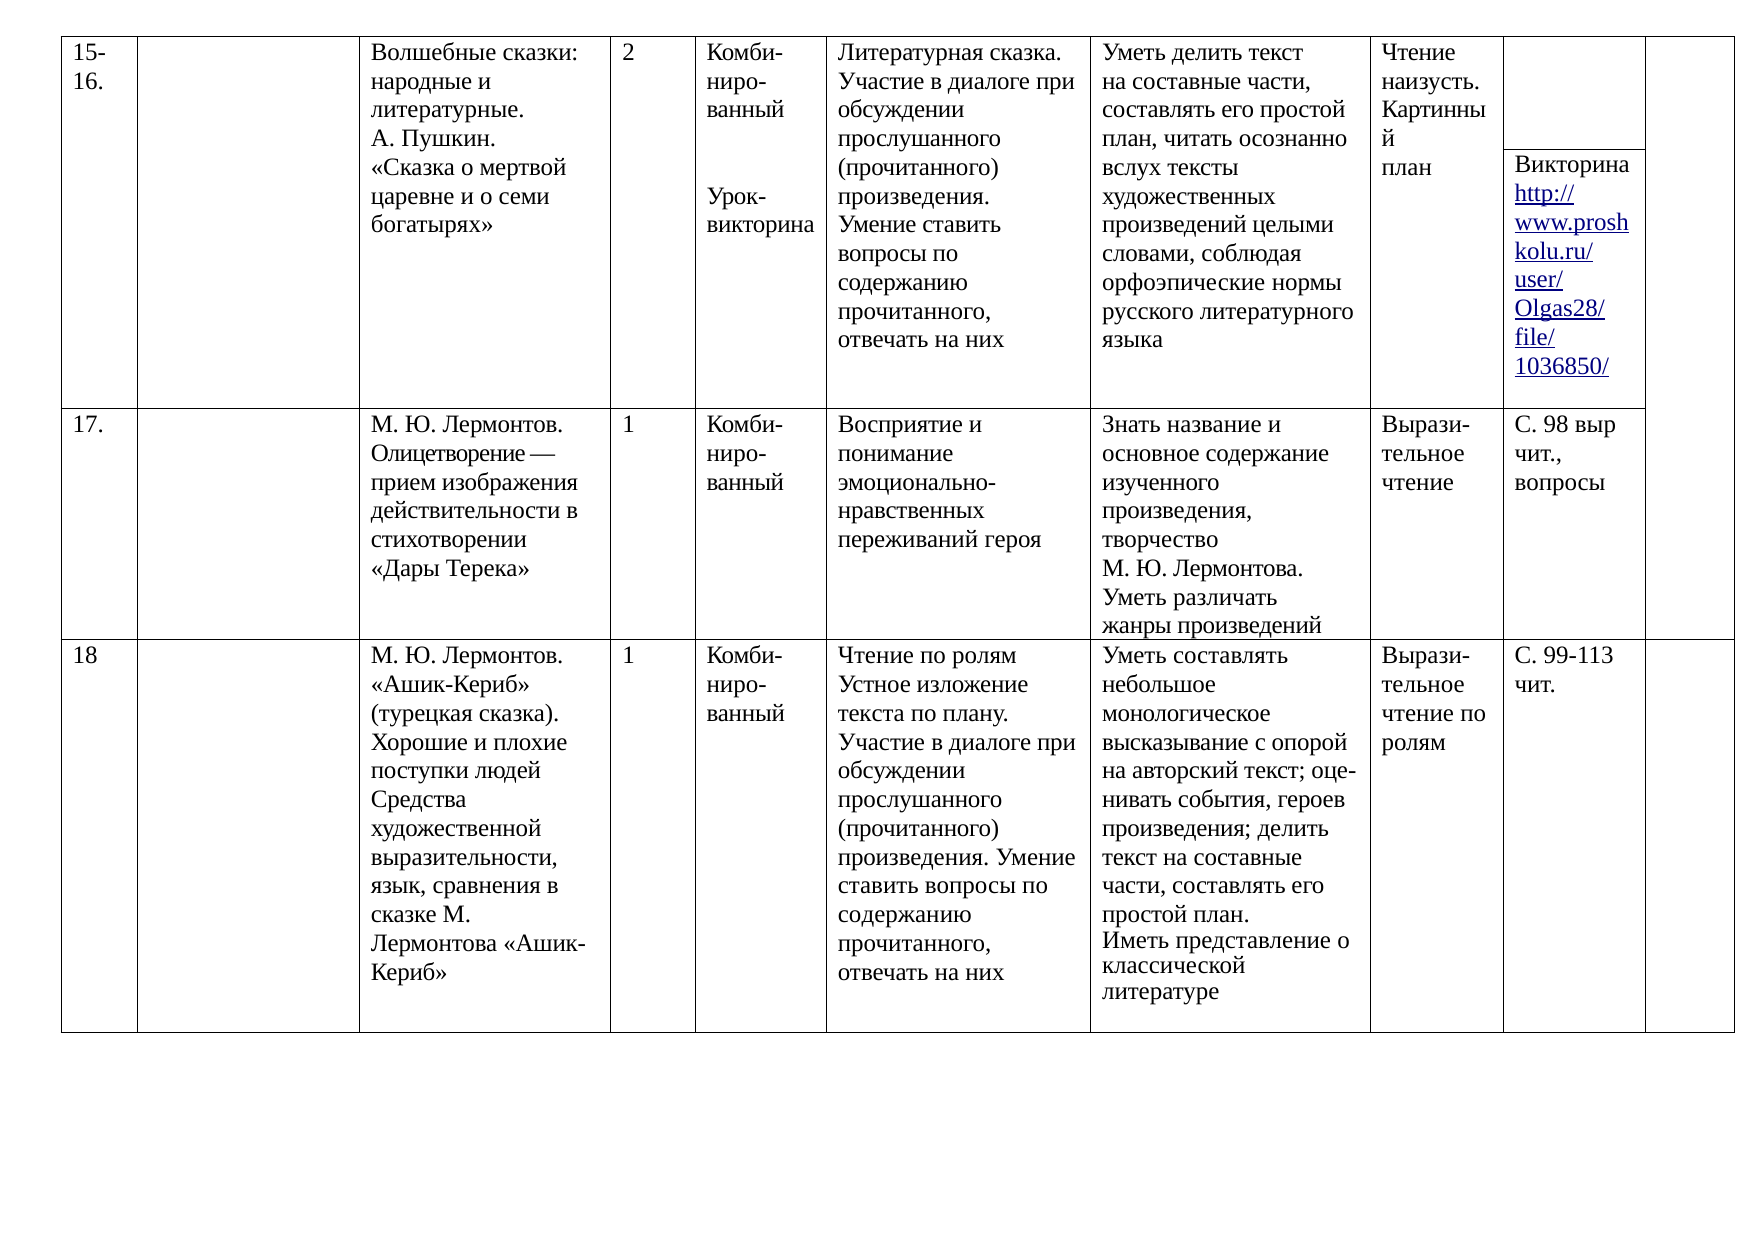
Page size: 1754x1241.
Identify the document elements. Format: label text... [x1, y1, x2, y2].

table_cell 17. [62, 409, 137, 639]
table_cell С. 98 выр чит., вопросы [1504, 409, 1645, 639]
table_cell Знать название и основное содержание изученного произведения, творчество М. Ю. Лермонтова. Уметь различать жанры произведений [1091, 409, 1102, 639]
table_cell Литературная сказка. Участие в диалоге при обсуждении прослушанного (прочитанного) произведения. Умение ставить вопросы по содержанию прочитанного, отвечать на них [827, 37, 1090, 408]
table_cell 1 [611, 640, 695, 1032]
table_cell Чтение наизусть. Картинный план [1371, 37, 1503, 408]
table_cell Вырази- тельное чтение [1371, 409, 1503, 639]
table_cell [138, 640, 359, 1032]
table_cell Викторина http://www.proshkolu.ru/user/Olgas28/file/1036850/ [1504, 150, 1645, 408]
table_cell М. Ю. Лермонтов. Олицетворение — прием изображения действительности в стихотворении «Дары Терека» [360, 409, 610, 639]
table_cell Знать название и основное содержание изученного произведения, творчество М. Ю. Лермонтова. Уметь различать жанры произведений [1359, 409, 1370, 639]
table_cell Уметь делить текст на составные части, составлять его простой план, читать осознанно вслух тексты художественных произведений целыми словами, соблюдая орфоэпические нормы русского литературного языка [1091, 37, 1370, 408]
table_cell [1646, 37, 1734, 639]
table_cell Комби- ниро- ванный [696, 640, 826, 1032]
table_cell [138, 37, 359, 408]
table_cell 2 [611, 37, 695, 408]
table_cell М. Ю. Лермонтов. «Ашик-Кериб» (турецкая сказка). Хорошие и плохие поступки людей Средства художественной выразительности, язык, сравнения в сказке М. Лермонтова «Ашик-Кериб» [360, 640, 610, 1032]
table_cell Вырази- тельное чтение по ролям [1371, 640, 1503, 1032]
table_cell Восприятие и понимание эмоционально-нравственных переживаний героя [827, 409, 1090, 639]
table_cell Уметь составлять небольшое монологическое высказывание с опорой на авторский текст; оце­нивать события, героев произведения; делить текст на составные части, составлять его простой план. Иметь представле­ние о классической литературе [1091, 640, 1370, 1032]
table_cell Чтение по ролям Устное изложение текста по плану. Участие в диалоге при обсуждении прослушанного (прочитанного) произведения. Умение ставить вопросы по со­держанию прочитан­ного, отвечать на них [827, 640, 1090, 1032]
table_cell 1 [611, 409, 695, 639]
table_cell [1504, 37, 1645, 148]
table_cell [1646, 640, 1734, 1032]
table_cell С. 99-113 чит. [1504, 640, 1645, 1032]
table_cell 15-16. [62, 37, 137, 408]
table_cell Комби- ниро- ванный Урок-викторина [696, 37, 826, 408]
table_cell Волшебные сказки: народные и литературные. А. Пушкин. «Сказка о мертвой царевне и о семи богатырях» [360, 37, 610, 408]
table_cell 18 [62, 640, 137, 1032]
table_cell [138, 409, 359, 639]
table_cell Комби- ниро- ванный [696, 409, 826, 639]
